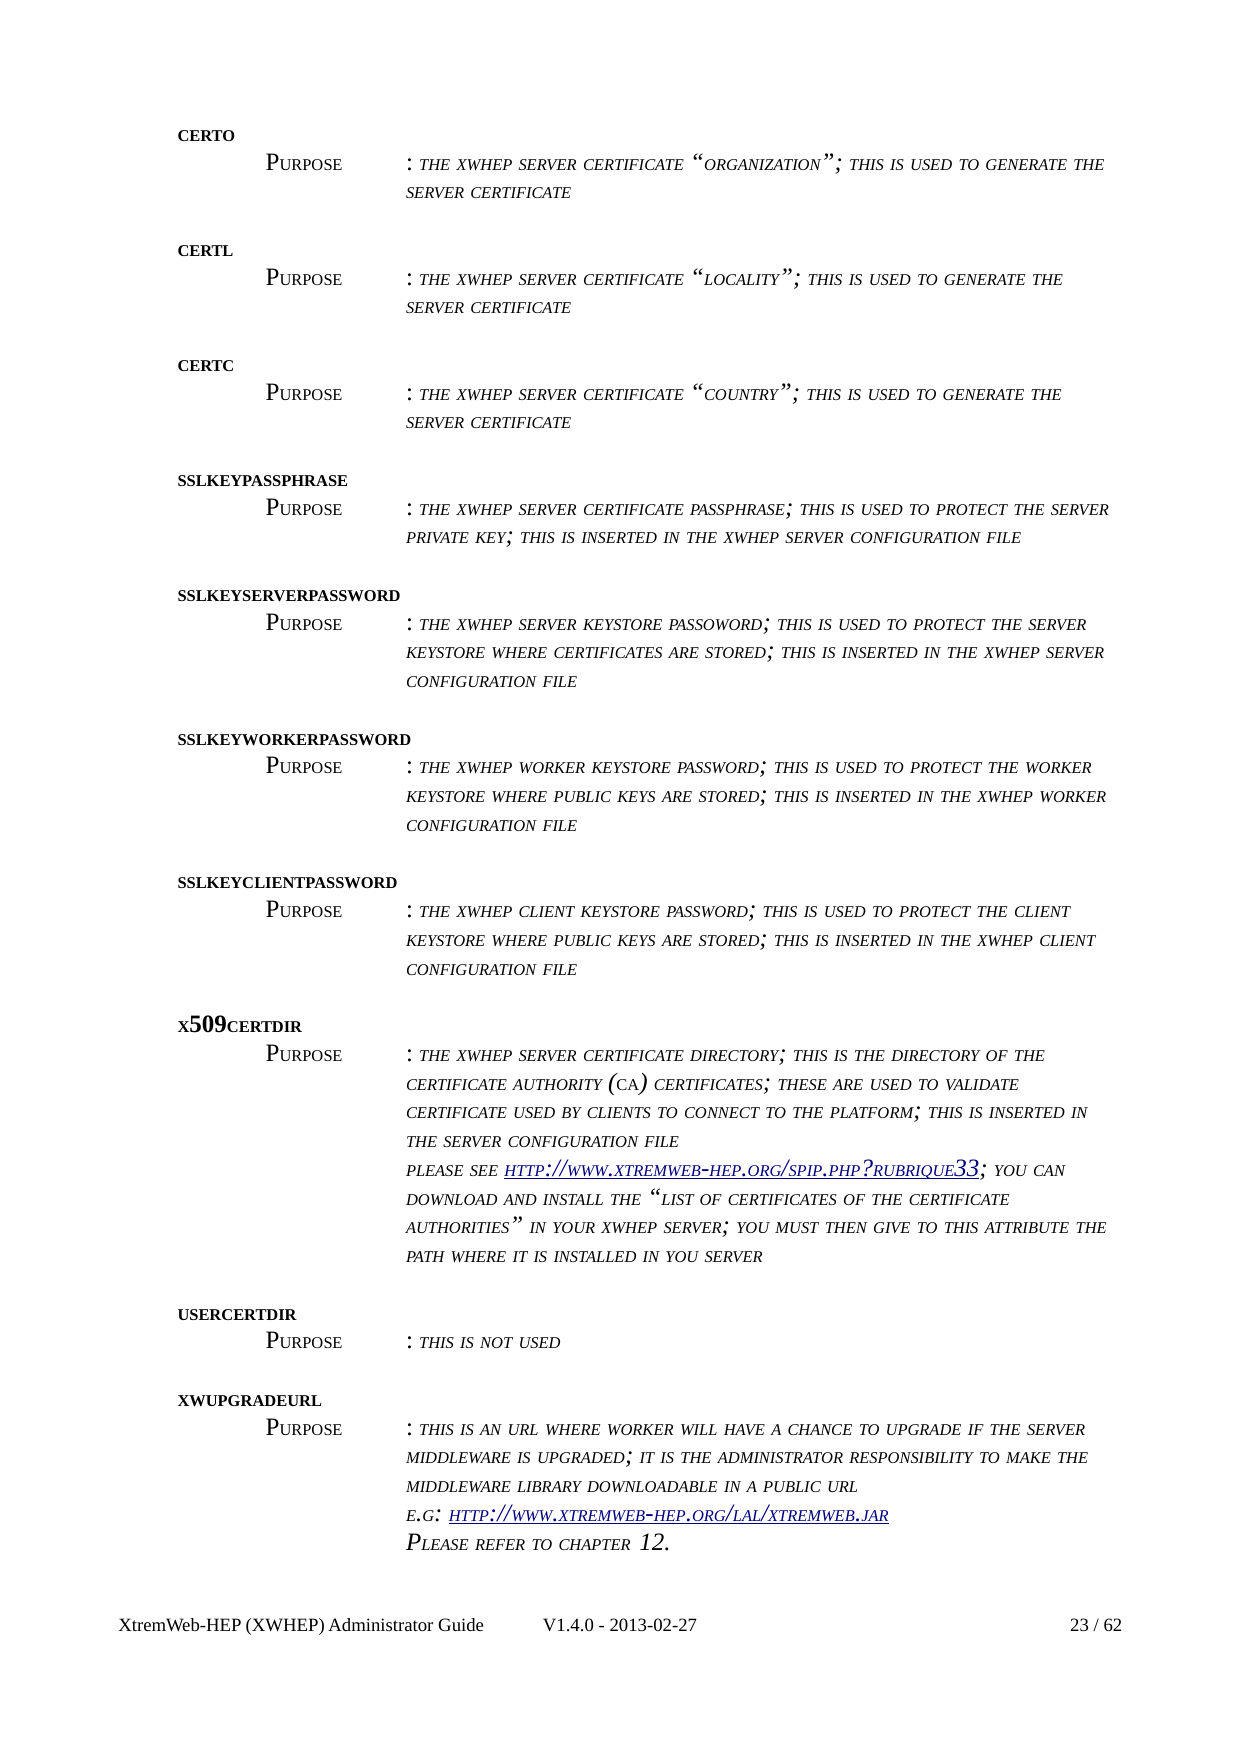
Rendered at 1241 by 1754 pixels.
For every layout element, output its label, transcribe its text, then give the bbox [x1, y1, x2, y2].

text Purpose : the xwhep server certificate “organization”; this is used to generate the server certificate [265, 147, 1122, 204]
text Purpose : the xwhep server certificate passphrase; this is used to protect the server private key; this is inserted in the xwhep server configuration file [265, 492, 1122, 549]
text xwupgradeurl [177, 1383, 1122, 1412]
text Purpose : the xwhep server certificate “locality”; this is used to generate the server certificate [265, 262, 1122, 319]
text sslkeyserverpassword [177, 578, 1122, 607]
text certl [177, 233, 1122, 262]
text Purpose : the xwhep server certificate directory; this is the directory of the certificate authority (ca) certificates; these are used to validate certificate used by clients to connect to the platform; this is inserted in the server configuration file please see http://www.xtremweb-hep.org/spip.php?rubrique33; you can download and install the “list of certificates of the certificate authorities” in your xwhep server; you must then give to this attribute the path where it is installed in you server [265, 1038, 1122, 1268]
text Purpose : the xwhep server certificate “country”; this is used to generate the server certificate [265, 377, 1122, 434]
text sslkeypassphrase [177, 463, 1122, 492]
text usercertdir [177, 1297, 1122, 1326]
text certc [177, 348, 1122, 377]
text Purpose : the xwhep server keystore passoword; this is used to protect the server keystore where certificates are stored; this is inserted in the xwhep server configuration file [265, 607, 1122, 693]
text sslkeyclientpassword [177, 866, 1122, 894]
text Purpose : the xwhep client keystore password; this is used to protect the client keystore where public keys are stored; this is inserted in the xwhep client configuration file [265, 894, 1122, 981]
text x509certdir [177, 1009, 1122, 1038]
text certo [177, 118, 1122, 147]
text Purpose : this is an url where worker will have a chance to upgrade if the server middleware is upgraded; it is the administrator responsibility to make the middleware library downloadable in a public url e.g: http://www.xtremweb-hep.org/lal/xtremweb.jar Please refer to chapter 12. [265, 1412, 1122, 1556]
text Purpose : the xwhep worker keystore password; this is used to protect the worker keystore where public keys are stored; this is inserted in the xwhep worker configuration file [265, 751, 1122, 837]
text Purpose : this is not used [265, 1326, 1122, 1354]
text sslkeyworkerpassword [177, 722, 1122, 751]
